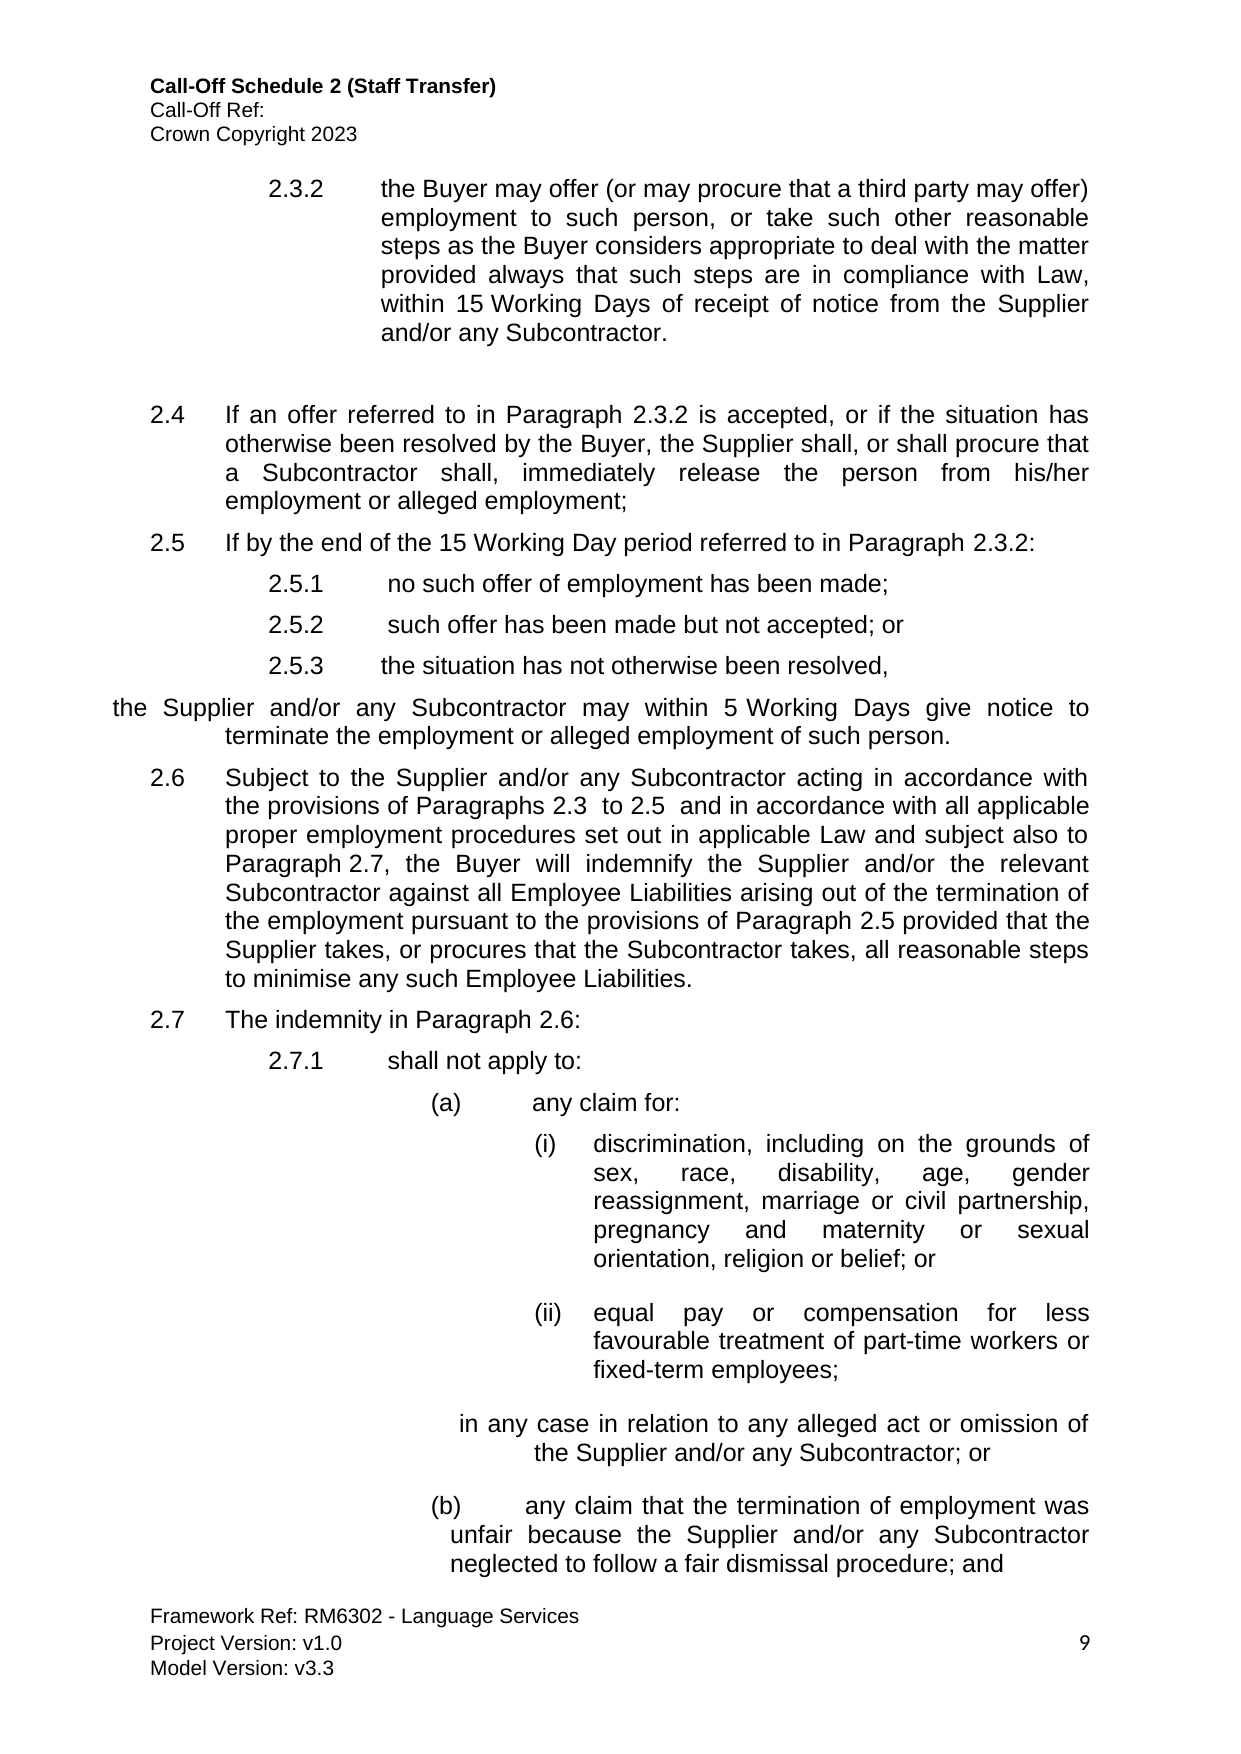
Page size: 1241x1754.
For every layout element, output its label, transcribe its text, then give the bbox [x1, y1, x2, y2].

list shall not apply to: [268, 1046, 1090, 1075]
text the Supplier and/or any Subcontractor may within 5 Working Days give notice to terminate the employment or alleged employment of such person. [112, 692, 1090, 750]
list the situation has not otherwise been resolved, [268, 651, 1090, 680]
list If an offer referred to in Paragraph 2.3.2 is accepted, or if the situation has otherwise been resolved by the Buyer, the Supplier shall, or shall procure that a Subcontractor shall, immediately release the person from his/her employment or alleged employment; [150, 400, 1090, 515]
list If by the end of the 15 Working Day period referred to in Paragraph 2.3.2: [150, 527, 1090, 556]
list no such offer of employment has been made; [268, 569, 1090, 597]
list any claim for: [431, 1087, 1090, 1116]
list Subject to the Supplier and/or any Subcontractor acting in accordance with the provisions of Paragraphs 2.3 to 2.5 and in accordance with all applicable proper employment procedures set out in applicable Law and subject also to Paragraph 2.7, the Buyer will indemnify the Supplier and/or the relevant Subcontractor against all Employee Liabilities arising out of the termination of the employment pursuant to the provisions of Paragraph 2.5 provided that the Supplier takes, or procures that the Subcontractor takes, all reasonable steps to minimise any such Employee Liabilities. [150, 762, 1090, 992]
list The indemnity in Paragraph 2.6: [150, 1005, 1090, 1034]
list discrimination, including on the grounds of sex, race, disability, age, gender reassignment, marriage or civil partnership, pregnancy and maternity or sexual orientation, religion or belief; or [534, 1129, 1090, 1272]
list the Buyer may offer (or may procure that a third party may offer) employment to such person, or take such other reasonable steps as the Buyer considers appropriate to deal with the matter provided always that such steps are in compliance with Law, within 15 Working Days of receipt of notice from the Supplier and/or any Subcontractor. [268, 174, 1090, 346]
list equal pay or compensation for less favourable treatment of part-time workers or fixed-term employees; [534, 1297, 1090, 1384]
list any claim that the termination of employment was unfair because the Supplier and/or any Subcontractor neglected to follow a fair dismissal procedure; and [431, 1491, 1090, 1577]
text in any case in relation to any alleged act or omission of the Supplier and/or any Subcontractor; or [459, 1409, 1090, 1466]
list such offer has been made but not accepted; or [268, 610, 1090, 639]
